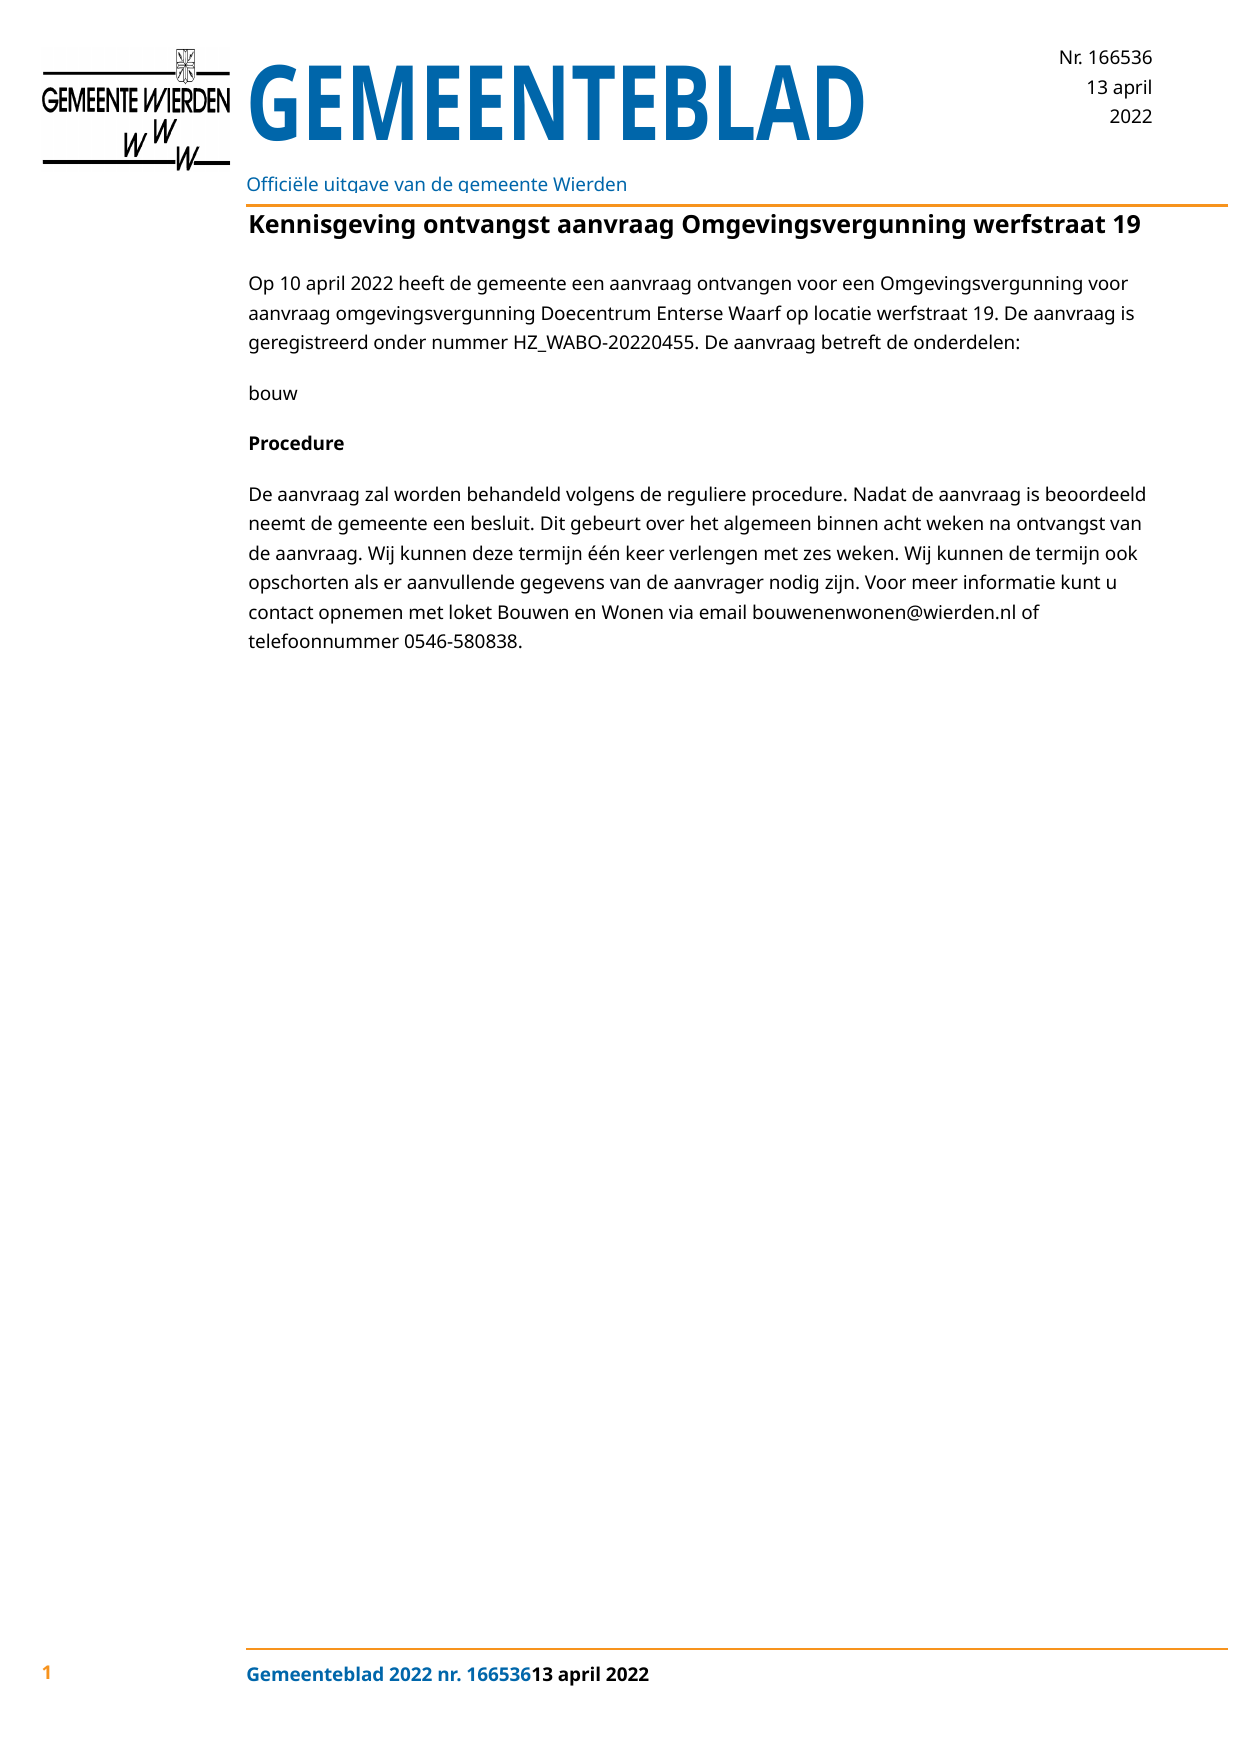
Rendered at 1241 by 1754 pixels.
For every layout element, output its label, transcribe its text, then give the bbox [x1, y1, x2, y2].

text bouw [248, 380, 1152, 406]
text Procedure [248, 430, 1152, 456]
text Kennisgeving ontvangst aanvraag Omgevingsvergunning werfstraat 19 [248, 207, 1152, 241]
text De aanvraag zal worden behandeld volgens de reguliere procedure. Nadat de aanvraag is beoordeeld neemt de gemeente een besluit. Dit gebeurt over het algemeen binnen acht weken na ontvangst van de aanvraag. Wij kunnen deze termijn één keer verlengen met zes weken. Wij kunnen de termijn ook opschorten als er aanvullende gegevens van de aanvrager nodig zijn. Voor meer informatie kunt u contact opnemen met loket Bouwen en Wonen via email bouwenenwonen@wierden.nl of telefoonnummer 0546-580838. [248, 481, 1152, 654]
picture [41, 47, 231, 172]
text Op 10 april 2022 heeft de gemeente een aanvraag ontvangen voor een Omgevingsvergunning voor aanvraag omgevingsvergunning Doecentrum Enterse Waarf op locatie werfstraat 19. De aanvraag is geregistreerd onder nummer HZ_WABO-20220455. De aanvraag betreft de onderdelen: [248, 270, 1152, 355]
